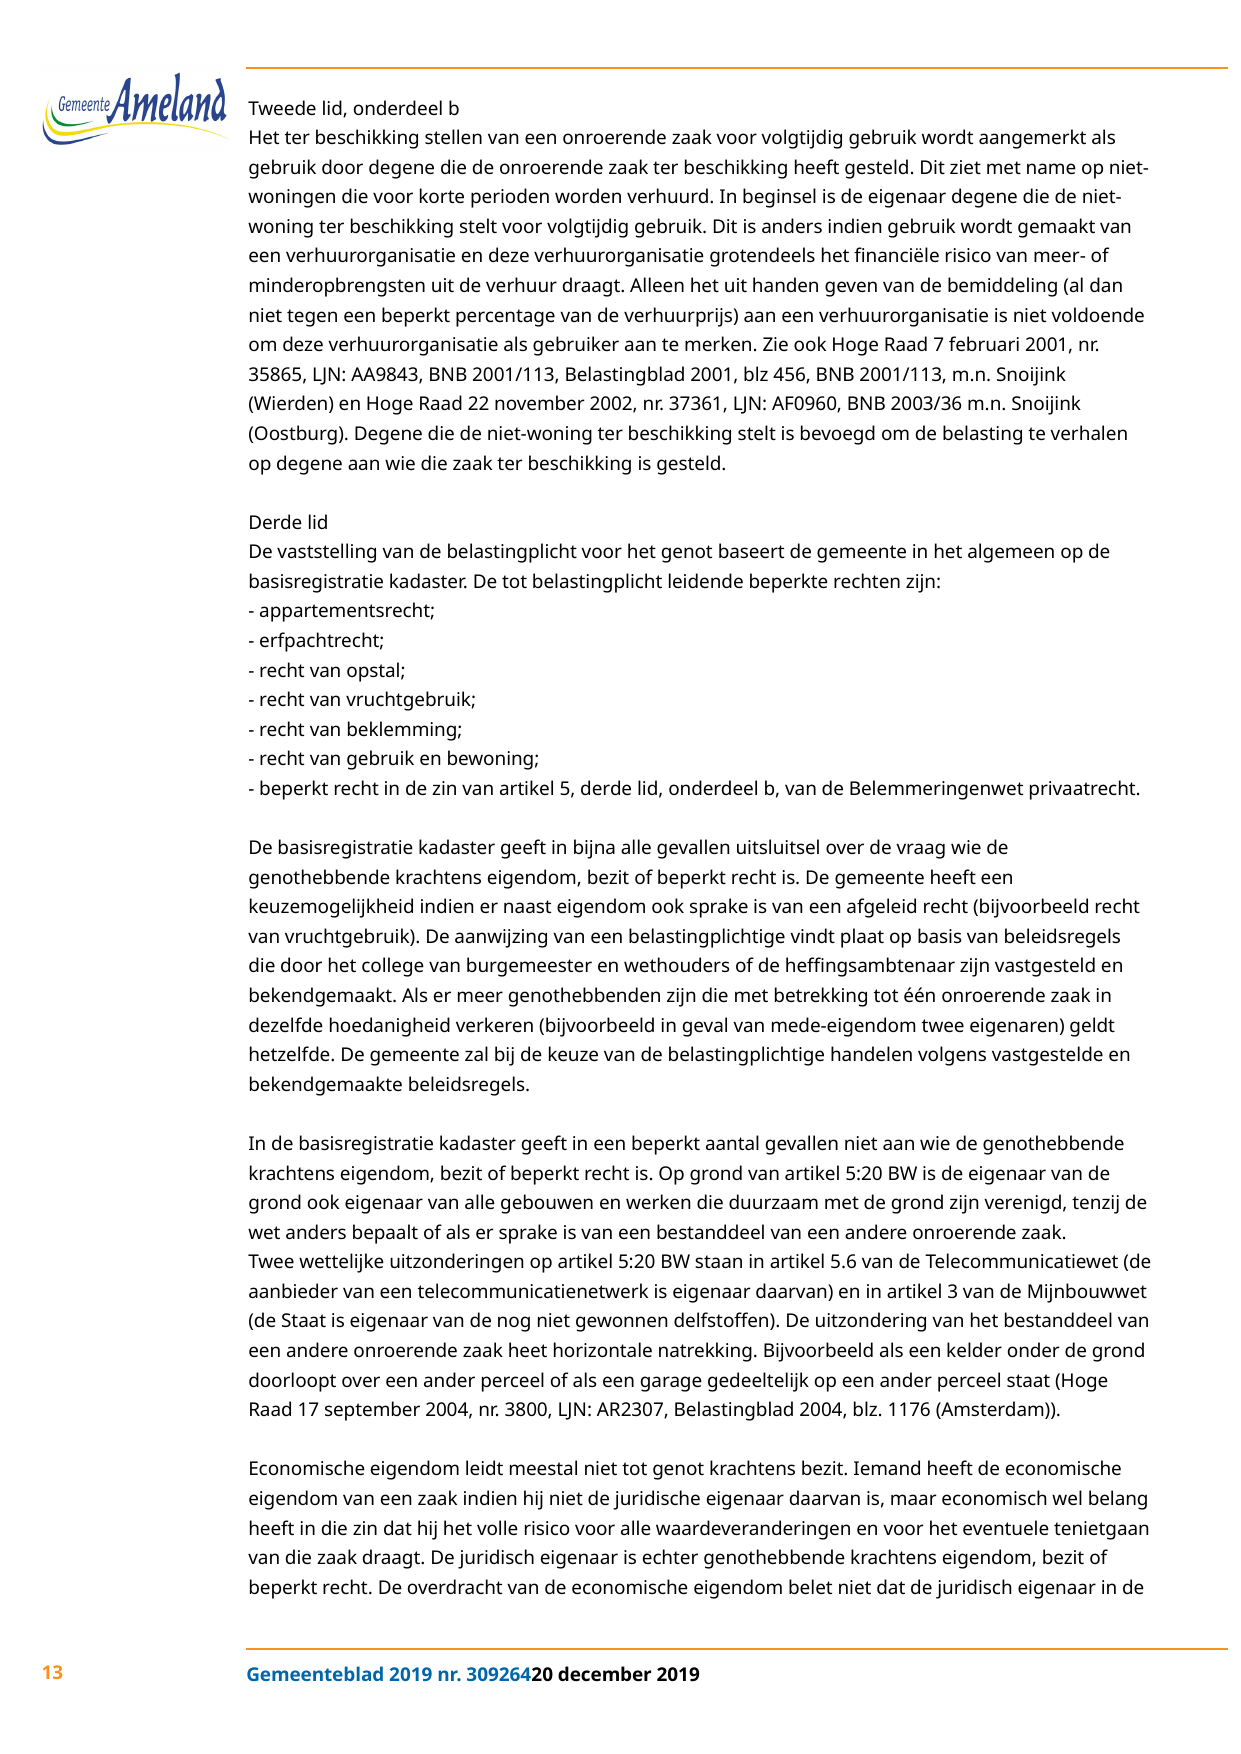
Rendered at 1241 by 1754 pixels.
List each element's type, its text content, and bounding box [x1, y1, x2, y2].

picture [41, 47, 231, 172]
text - recht van vruchtgebruik; [248, 686, 1152, 712]
text In de basisregistratie kadaster geeft in een beperkt aantal gevallen niet aan wie de genothebbende krachtens eigendom, bezit of beperkt recht is. Op grond van artikel 5:20 BW is de eigenaar van de grond ook eigenaar van alle gebouwen en werken die duurzaam met de grond zijn verenigd, tenzij de wet anders bepaalt of als er sprake is van een bestanddeel van een andere onroerende zaak. [248, 1130, 1152, 1245]
text - erfpachtrecht; [248, 627, 1152, 653]
text - appartementsrecht; [248, 598, 1152, 623]
text Tweede lid, onderdeel b [248, 95, 1152, 121]
text - recht van beklemming; [248, 716, 1152, 742]
text Derde lid [248, 509, 1152, 535]
text - beperkt recht in de zin van artikel 5, derde lid, onderdeel b, van de Belemmeringenwet privaatrecht. [248, 775, 1152, 801]
text De vaststelling van de belastingplicht voor het genot baseert de gemeente in het algemeen op de basisregistratie kadaster. De tot belastingplicht leidende beperkte rechten zijn: [248, 538, 1152, 594]
text De basisregistratie kadaster geeft in bijna alle gevallen uitsluitsel over de vraag wie de genothebbende krachtens eigendom, bezit of beperkt recht is. De gemeente heeft een keuzemogelijkheid indien er naast eigendom ook sprake is van een afgeleid recht (bijvoorbeeld recht van vruchtgebruik). De aanwijzing van een belastingplichtige vindt plaat op basis van beleidsregels die door het college van burgemeester en wethouders of de heffingsambtenaar zijn vastgesteld en bekendgemaakt. Als er meer genothebbenden zijn die met betrekking tot één onroerende zaak in dezelfde hoedanigheid verkeren (bijvoorbeeld in geval van mede-eigendom twee eigenaren) geldt hetzelfde. De gemeente zal bij de keuze van de belastingplichtige handelen volgens vastgestelde en bekendgemaakte beleidsregels. [248, 834, 1152, 1097]
text - recht van gebruik en bewoning; [248, 746, 1152, 771]
text Economische eigendom leidt meestal niet tot genot krachtens bezit. Iemand heeft de economische eigendom van een zaak indien hij niet de juridische eigenaar daarvan is, maar economisch wel belang heeft in die zin dat hij het volle risico voor alle waardeveranderingen en voor het eventuele tenietgaan van die zaak draagt. De juridisch eigenaar is echter genothebbende krachtens eigendom, bezit of beperkt recht. De overdracht van de economische eigendom belet niet dat de juridisch eigenaar in de [248, 1456, 1152, 1600]
text Twee wettelijke uitzonderingen op artikel 5:20 BW staan in artikel 5.6 van de Telecommunicatiewet (de aanbieder van een telecommunicatienetwerk is eigenaar daarvan) en in artikel 3 van de Mijnbouwwet (de Staat is eigenaar van de nog niet gewonnen delfstoffen). De uitzondering van het bestanddeel van een andere onroerende zaak heet horizontale natrekking. Bijvoorbeeld als een kelder onder de grond doorloopt over een ander perceel of als een garage gedeeltelijk op een ander perceel staat (Hoge Raad 17 september 2004, nr. 3800, LJN: AR2307, Belastingblad 2004, blz. 1176 (Amsterdam)). [248, 1248, 1152, 1422]
text - recht van opstal; [248, 657, 1152, 683]
text Het ter beschikking stellen van een onroerende zaak voor volgtijdig gebruik wordt aangemerkt als gebruik door degene die de onroerende zaak ter beschikking heeft gesteld. Dit ziet met name op niet-woningen die voor korte perioden worden verhuurd. In beginsel is de eigenaar degene die de niet-woning ter beschikking stelt voor volgtijdig gebruik. Dit is anders indien gebruik wordt gemaakt van een verhuurorganisatie en deze verhuurorganisatie grotendeels het financiële risico van meer- of minderopbrengsten uit de verhuur draagt. Alleen het uit handen geven van de bemiddeling (al dan niet tegen een beperkt percentage van de verhuurprijs) aan een verhuurorganisatie is niet voldoende om deze verhuurorganisatie als gebruiker aan te merken. Zie ook Hoge Raad 7 februari 2001, nr. 35865, LJN: AA9843, BNB 2001/113, Belastingblad 2001, blz 456, BNB 2001/113, m.n. Snoijink (Wierden) en Hoge Raad 22 november 2002, nr. 37361, LJN: AF0960, BNB 2003/36 m.n. Snoijink (Oostburg). Degene die de niet-woning ter beschikking stelt is bevoegd om de belasting te verhalen op degene aan wie die zaak ter beschikking is gesteld. [248, 124, 1152, 476]
